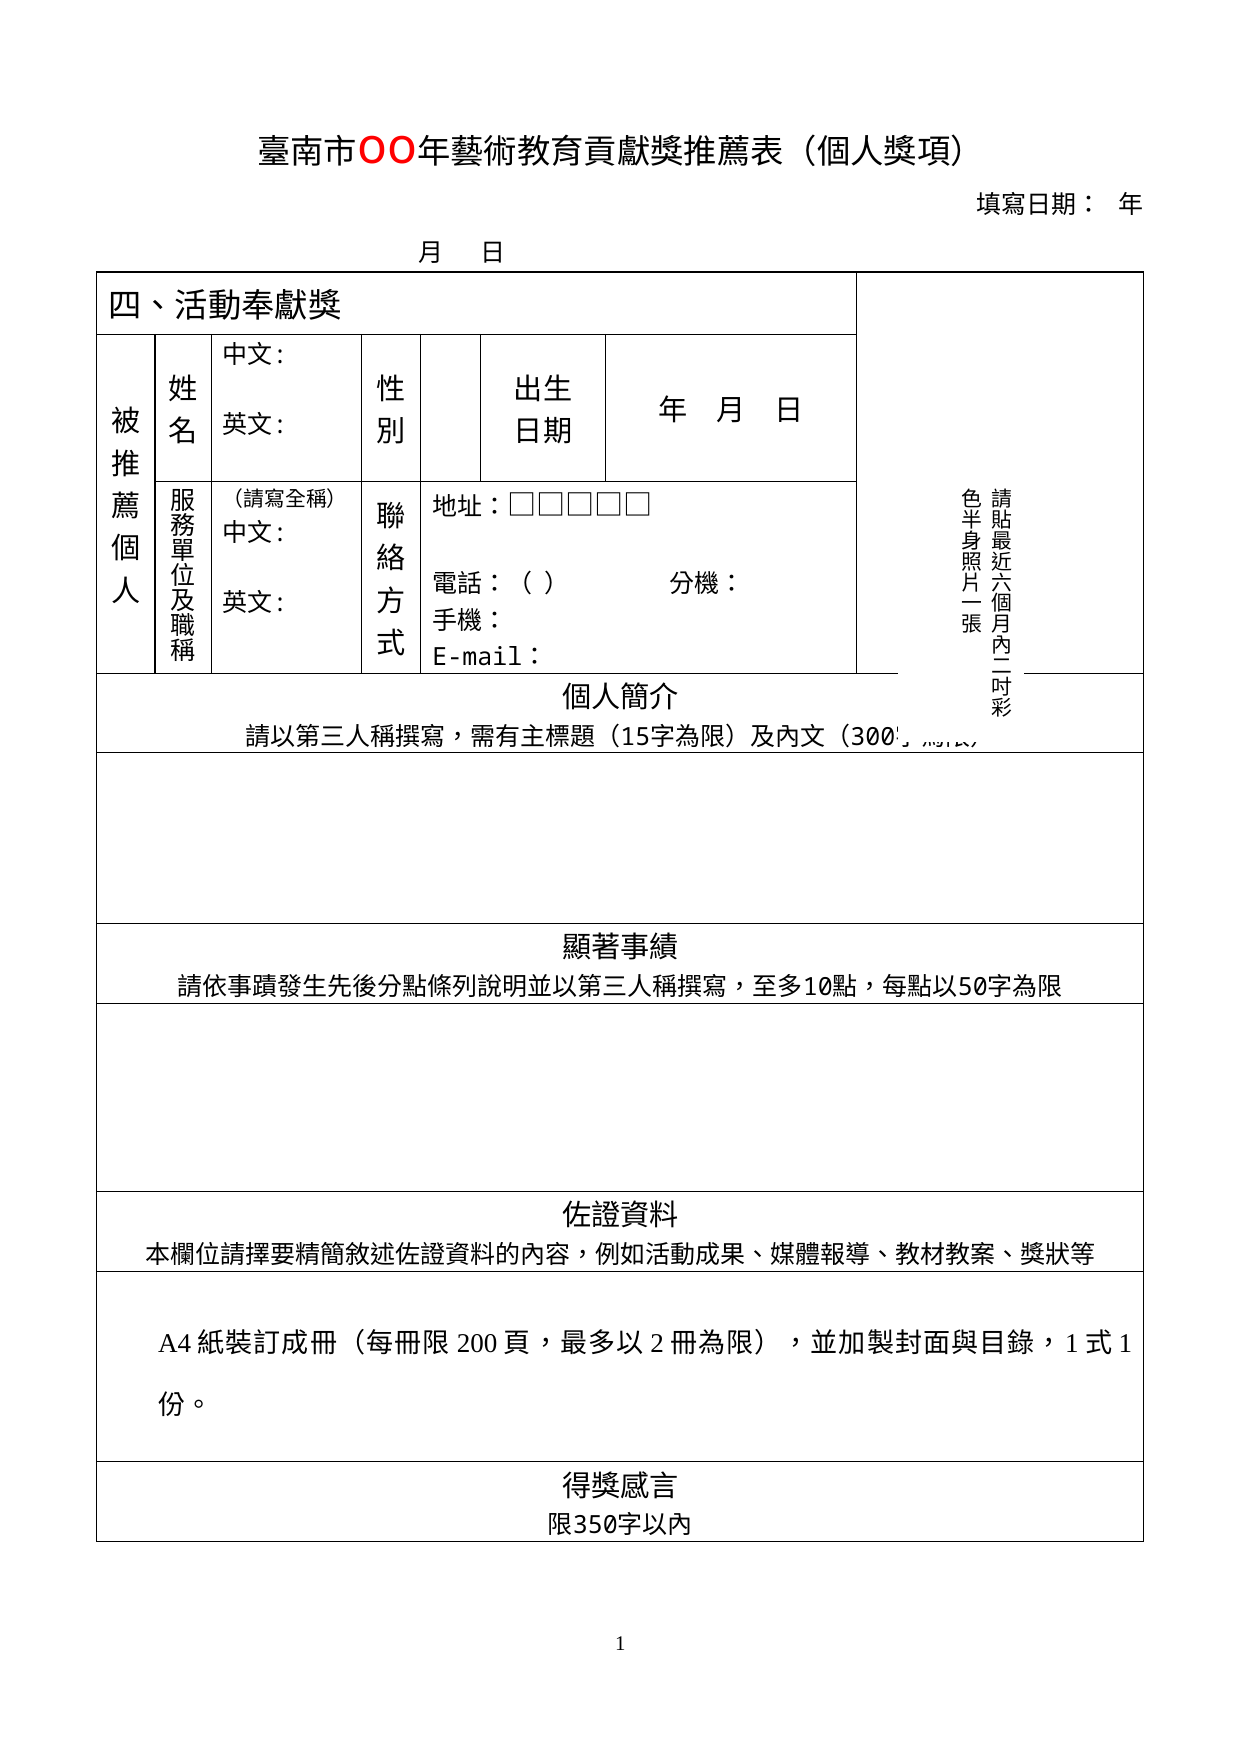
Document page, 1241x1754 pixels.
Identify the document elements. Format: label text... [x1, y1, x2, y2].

table_cell 被推薦個人 [97, 335, 154, 673]
table_cell 得獎感言 限350字以內 [97, 1462, 1143, 1541]
table_cell 顯著事績 請依事蹟發生先後分點條列說明並以第三人稱撰寫，至多10點，每點以50字為限 [97, 924, 1143, 1002]
table_cell 出生 日期 [481, 335, 605, 481]
table_cell [97, 753, 1143, 923]
table_cell A4紙裝訂成冊（每冊限200頁，最多以2冊為限），並加製封面與目錄，1式1份。 [97, 1272, 1143, 1461]
table_cell 性別 [362, 335, 420, 481]
table_cell 服務單位 及職稱 [156, 482, 211, 673]
table_cell 姓名 [156, 335, 211, 481]
table_cell 佐證資料 本欄位請擇要精簡敘述佐證資料的內容，例如活動成果、媒體報導、教材教案、獎狀等 [97, 1192, 1143, 1271]
table_cell [421, 335, 480, 481]
table_cell （請寫全稱） 中文: 英文: [212, 482, 361, 673]
table_cell [97, 1004, 1143, 1191]
table_header [857, 273, 1143, 742]
text 填寫日期： 年 月 日 [68, 178, 1172, 271]
table_cell 中文: 英文: [212, 335, 361, 481]
table_cell 聯絡方式 [362, 482, 420, 673]
text 臺南市oo年藝術教育貢獻獎推薦表（個人獎項） [68, 110, 1172, 178]
table_cell 地址：□□□□□ 電話：（ ） 分機： 手機： E-mail： [421, 482, 856, 673]
table_cell 個人簡介 請以第三人稱撰寫，需有主標題（15字為限）及內文（300字為限） [97, 674, 1143, 752]
table_cell 年 月 日 [606, 335, 856, 481]
table_header 四、活動奉獻獎 [97, 273, 856, 334]
